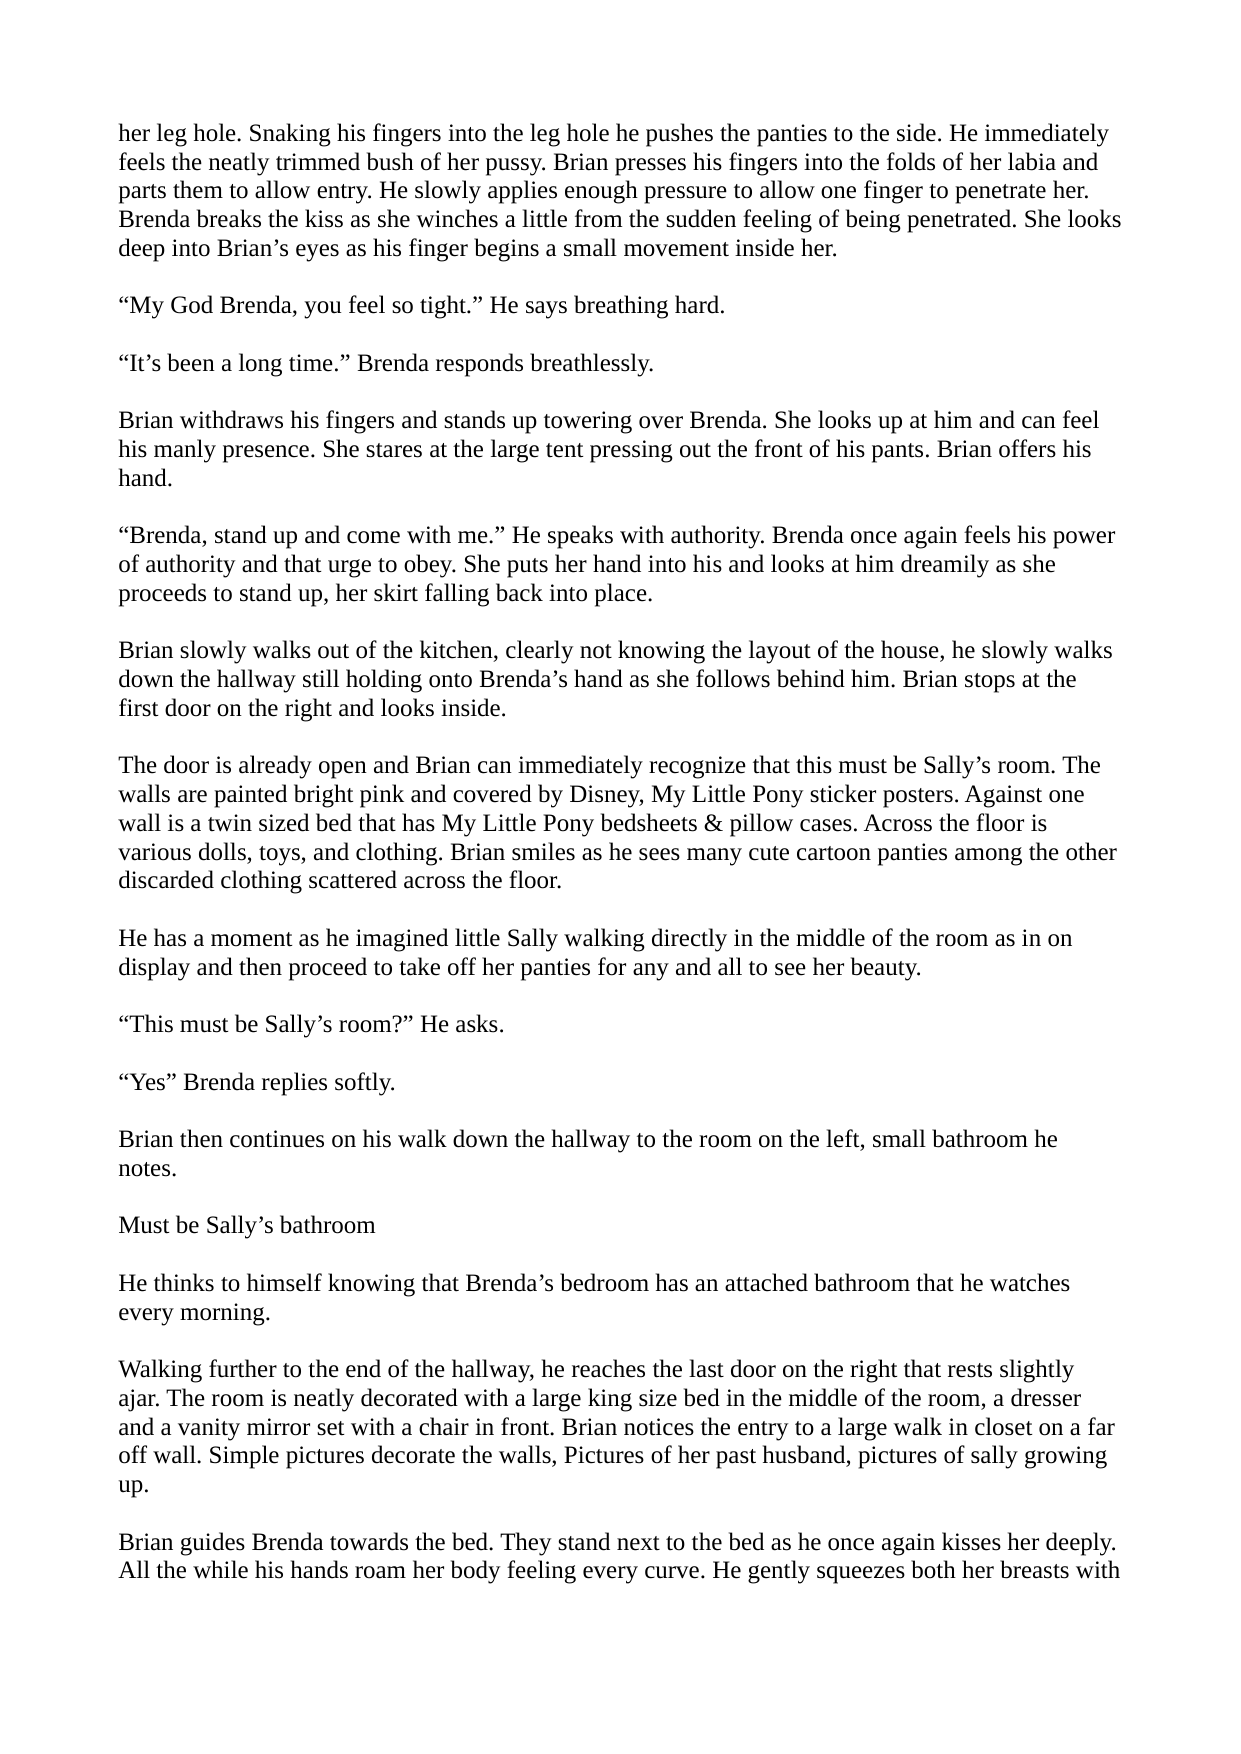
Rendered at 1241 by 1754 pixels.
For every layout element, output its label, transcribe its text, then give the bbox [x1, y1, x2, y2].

text He thinks to himself knowing that Brenda’s bedroom has an attached bathroom that he watches every morning. [118, 1268, 1122, 1326]
text “Brenda, stand up and come with me.” He speaks with authority. Brenda once again feels his power of authority and that urge to obey. She puts her hand into his and looks at him dreamily as she proceeds to stand up, her skirt falling back into place. [118, 521, 1122, 607]
text Brian slowly walks out of the kitchen, clearly not knowing the layout of the house, he slowly walks down the hallway still holding onto Brenda’s hand as she follows behind him. Brian stops at the first door on the right and looks inside. [118, 636, 1122, 722]
text The door is already open and Brian can immediately recognize that this must be Sally’s room. The walls are painted bright pink and covered by Disney, My Little Pony sticker posters. Against one wall is a twin sized bed that has My Little Pony bedsheets & pillow cases. Across the floor is various dolls, toys, and clothing. Brian smiles as he sees many cute cartoon panties among the other discarded clothing scattered across the floor. [118, 751, 1122, 894]
text Must be Sally’s bathroom [118, 1211, 1122, 1239]
text “My God Brenda, you feel so tight.” He says breathing hard. [118, 291, 1122, 319]
text He has a moment as he imagined little Sally walking directly in the middle of the room as in on display and then proceed to take off her panties for any and all to see her beauty. [118, 923, 1122, 981]
text “It’s been a long time.” Brenda responds breathlessly. [118, 348, 1122, 377]
text Brian then continues on his walk down the hallway to the room on the left, small bathroom he notes. [118, 1124, 1122, 1182]
text her leg hole. Snaking his fingers into the leg hole he pushes the panties to the side. He immediately feels the neatly trimmed bush of her pussy. Brian presses his fingers into the folds of her labia and parts them to allow entry. He slowly applies enough pressure to allow one finger to penetrate her. Brenda breaks the kiss as she winches a little from the sudden feeling of being penetrated. She looks deep into Brian’s eyes as his finger begins a small movement inside her. [118, 118, 1122, 262]
text Brian withdraws his fingers and stands up towering over Brenda. She looks up at him and can feel his manly presence. She stares at the large tent pressing out the front of his pants. Brian offers his hand. [118, 406, 1122, 492]
text “This must be Sally’s room?” He asks. [118, 1009, 1122, 1038]
text “Yes” Brenda replies softly. [118, 1067, 1122, 1096]
text Walking further to the end of the hallway, he reaches the last door on the right that rests slightly ajar. The room is neatly decorated with a large king size bed in the middle of the room, a dresser and a vanity mirror set with a chair in front. Brian notices the entry to a large walk in closet on a far off wall. Simple pictures decorate the walls, Pictures of her past husband, pictures of sally growing up. [118, 1354, 1122, 1498]
text Brian guides Brenda towards the bed. They stand next to the bed as he once again kisses her deeply. All the while his hands roam her body feeling every curve. He gently squeezes both her breasts with [118, 1527, 1122, 1584]
